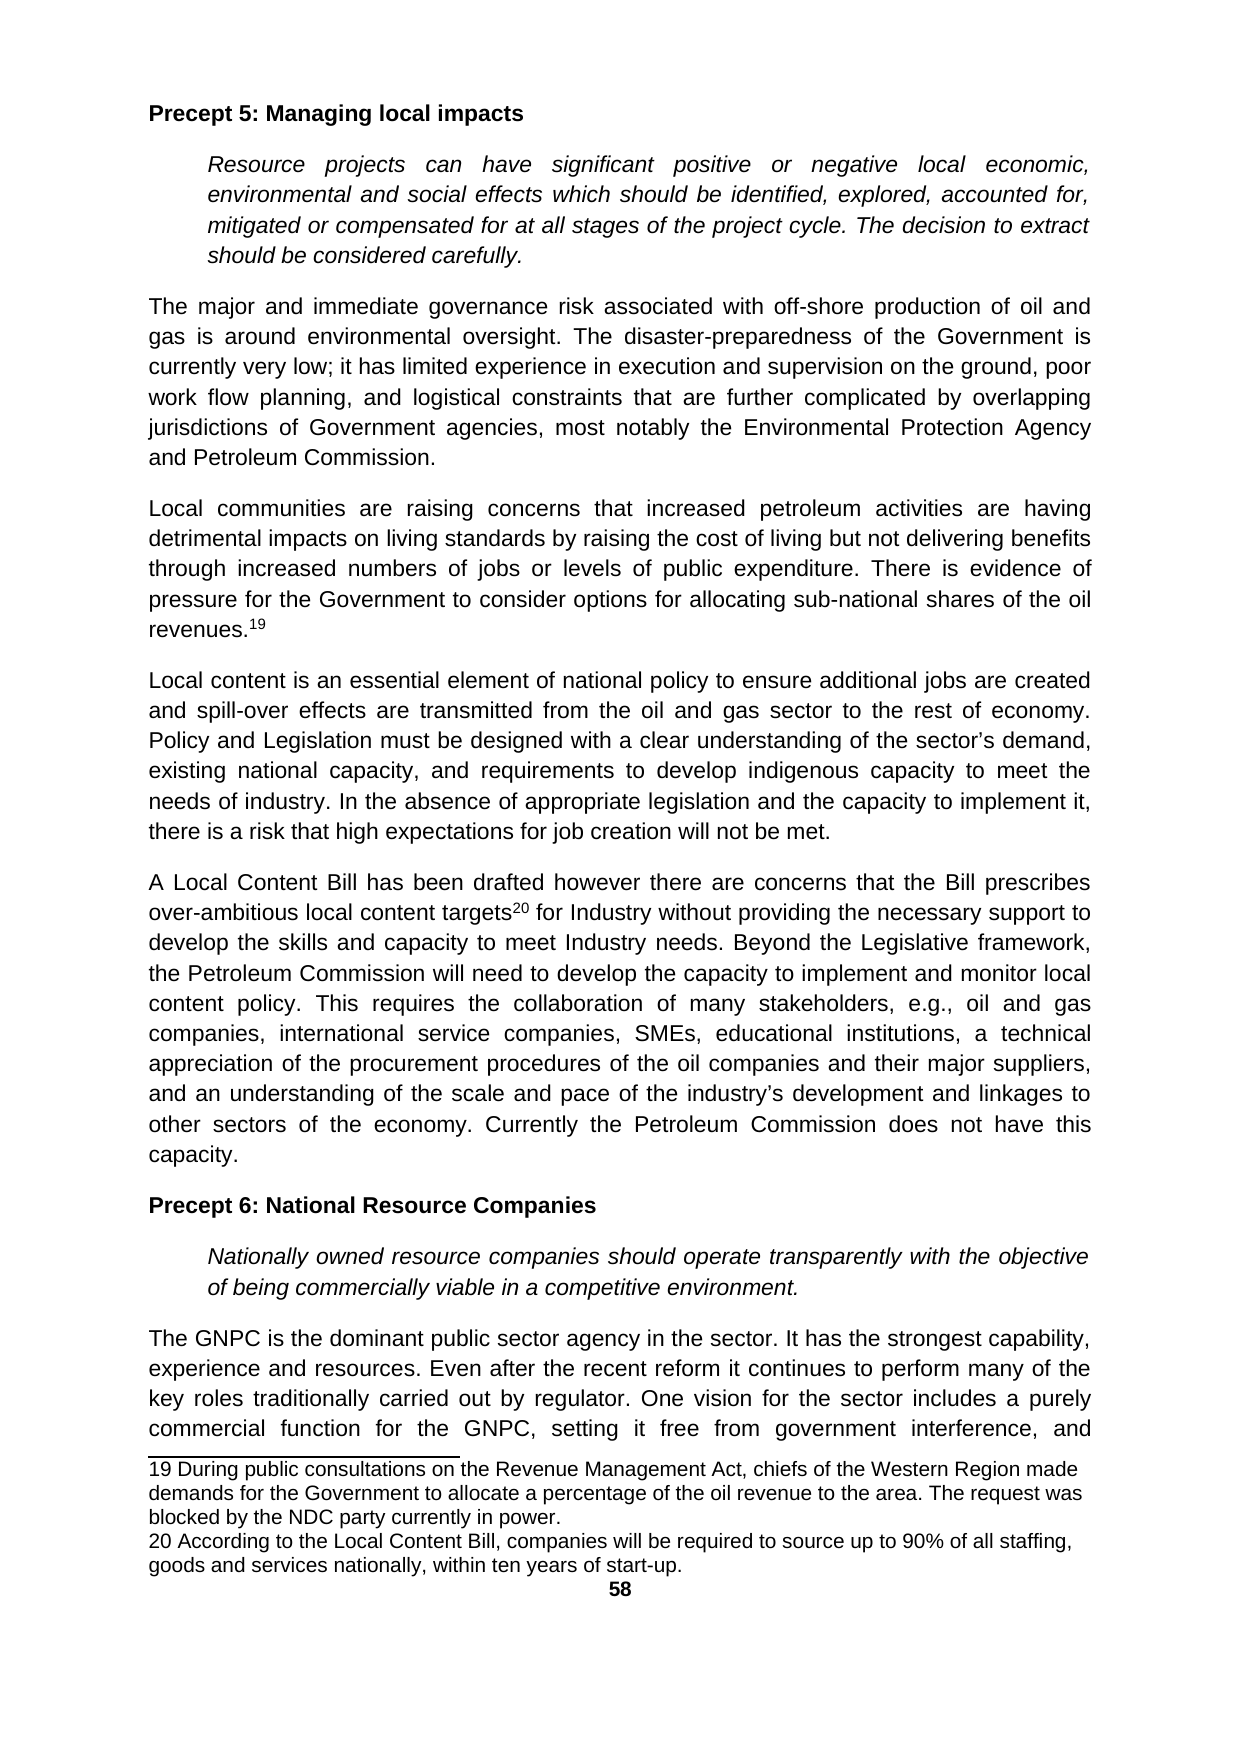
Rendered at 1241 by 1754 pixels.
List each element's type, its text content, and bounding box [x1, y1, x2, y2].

text The GNPC is the dominant public sector agency in the sector. It has the strongest capability, experience and resources. Even after the recent reform it continues to perform many of the key roles traditionally carried out by regulator. One vision for the sector includes a purely commercial function for the GNPC, setting it free from government interference, and [148, 1324, 1092, 1441]
text A Local Content Bill has been drafted however there are concerns that the Bill prescribes over-ambitious local content targets for Industry without providing the necessary support to develop the skills and capacity to meet Industry needs. Beyond the Legislative framework, the Petroleum Commission will need to develop the capacity to implement and monitor local content policy. This requires the collaboration of many stakeholders, e.g., oil and gas companies, international service companies, SMEs, educational institutions, a technical appreciation of the procurement procedures of the oil companies and their major suppliers, and an understanding of the scale and pace of the industry’s development and linkages to other sectors of the economy. Currently the Petroleum Commission does not have this capacity. [148, 869, 1092, 1167]
text Precept 6: National Resource Companies [148, 1192, 1092, 1218]
text Resource projects can have significant positive or negative local economic, environmental and social effects which should be identified, explored, accounted for, mitigated or compensated for at all stages of the project cycle. The decision to extract should be considered carefully. [207, 151, 1092, 268]
text The major and immediate governance risk associated with off-shore production of oil and gas is around environmental oversight. The disaster-preparedness of the Government is currently very low; it has limited experience in execution and supervision on the ground, poor work flow planning, and logistical constraints that are further complicated by overlapping jurisdictions of Government agencies, most notably the Environmental Protection Agency and Petroleum Commission. [148, 293, 1092, 470]
text Precept 5: Managing local impacts [148, 100, 1092, 127]
text According to the Local Content Bill, companies will be required to source up to 90% of all staffing, goods and services nationally, within ten years of start-up. [148, 1529, 1092, 1577]
text Nationally owned resource companies should operate transparently with the objective of being commercially viable in a competitive environment. [207, 1243, 1092, 1300]
text Local communities are raising concerns that increased petroleum activities are having detrimental impacts on living standards by raising the cost of living but not delivering benefits through increased numbers of jobs or levels of public expenditure. There is evidence of pressure for the Government to consider options for allocating sub-national shares of the oil revenues. [148, 495, 1092, 642]
text Local content is an essential element of national policy to ensure additional jobs are created and spill-over effects are transmitted from the oil and gas sector to the rest of economy. Policy and Legislation must be designed with a clear understanding of the sector’s demand, existing national capacity, and requirements to develop indigenous capacity to meet the needs of industry. In the absence of appropriate legislation and the capacity to implement it, there is a risk that high expectations for job creation will not be met. [148, 667, 1092, 844]
text During public consultations on the Revenue Management Act, chiefs of the Western Region made demands for the Government to allocate a percentage of the oil revenue to the area. The request was blocked by the NDC party currently in power. [148, 1457, 1092, 1529]
